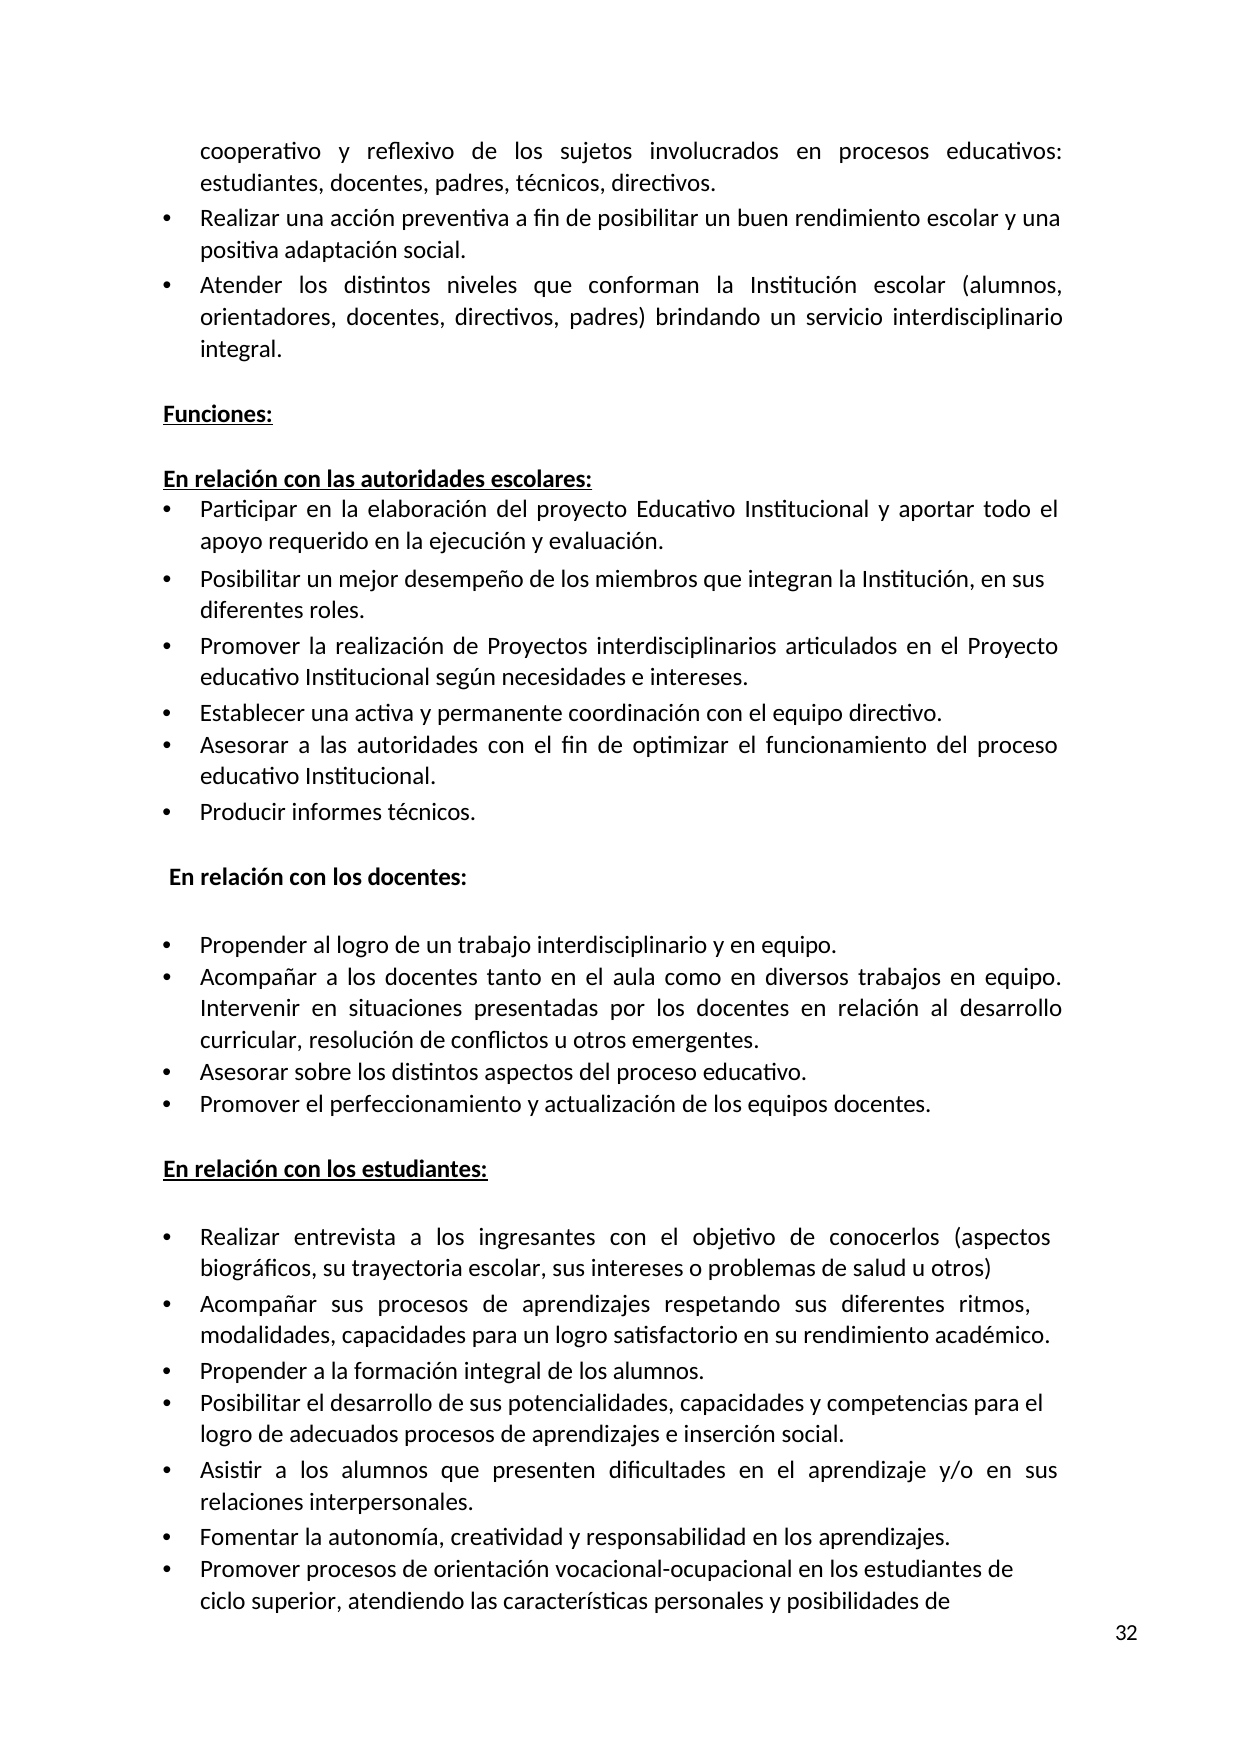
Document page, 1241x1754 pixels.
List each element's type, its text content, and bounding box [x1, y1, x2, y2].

list Fomentar la autonomía, creatividad y responsabilidad en los aprendizajes. [162, 1521, 1078, 1552]
list Realizar una acción preventiva a fin de posibilitar un buen rendimiento escolar y una positiva adaptación social. [162, 203, 1063, 265]
list Acompañar a los docentes tanto en el aula como en diversos trabajos en equipo. Intervenir en situaciones presentadas por los docentes en relación al desarrollo curricular, resolución de conflictos u otros emergentes. [162, 961, 1063, 1054]
list Producir informes técnicos. [162, 796, 1078, 827]
list Asesorar a las autoridades con el fin de optimizar el funcionamiento del proceso educativo Institucional. [162, 729, 1063, 791]
list Asistir a los alumnos que presenten dificultades en el aprendizaje y/o en sus relaciones interpersonales. [162, 1454, 1062, 1516]
list Promover el perfeccionamiento y actualización de los equipos docentes. [162, 1088, 1078, 1118]
list Promover la realización de Proyectos interdisciplinarios articulados en el Proyecto educativo Institucional según necesidades e intereses. [162, 630, 1063, 692]
list Posibilitar el desarrollo de sus potencialidades, capacidades y competencias para el logro de adecuados procesos de aprendizajes e inserción social. [162, 1387, 1064, 1449]
list Participar en la elaboración del proyecto Educativo Institucional y aportar todo el apoyo requerido en la ejecución y evaluación. [162, 493, 1063, 555]
list cooperativo y reflexivo de los sujetos involucrados en procesos educativos: estudiantes, docentes, padres, técnicos, directivos. [162, 135, 1063, 197]
list Realizar entrevista a los ingresantes con el objetivo de conocerlos (aspectos biográficos, su trayectoria escolar, sus intereses o problemas de salud u otros) [162, 1221, 1063, 1283]
subtitle En relación con los docentes: [169, 861, 1078, 892]
list Asesorar sobre los distintos aspectos del proceso educativo. [162, 1056, 1078, 1086]
list Promover procesos de orientación vocacional-ocupacional en los estudiantes de ciclo superior, atendiendo las características personales y posibilidades de [162, 1553, 1063, 1616]
list Atender los distintos niveles que conforman la Institución escolar (alumnos, orientadores, docentes, directivos, padres) brindando un servicio interdisciplinario integral. [162, 270, 1064, 363]
list Acompañar sus procesos de aprendizajes respetando sus diferentes ritmos, modalidades, capacidades para un logro satisfactorio en su rendimiento académico. [162, 1288, 1063, 1350]
subtitle Funciones: [163, 398, 1078, 428]
list Propender a la formación integral de los alumnos. [162, 1355, 1078, 1386]
list Posibilitar un mejor desempeño de los miembros que integran la Institución, en sus diferentes roles. [162, 563, 1063, 624]
list Propender al logro de un trabajo interdisciplinario y en equipo. [162, 929, 1078, 959]
subtitle En relación con los estudiantes: [163, 1153, 1078, 1183]
text En relación con las autoridades escolares: [163, 463, 1078, 493]
list Establecer una activa y permanente coordinación con el equipo directivo. [162, 697, 1078, 727]
